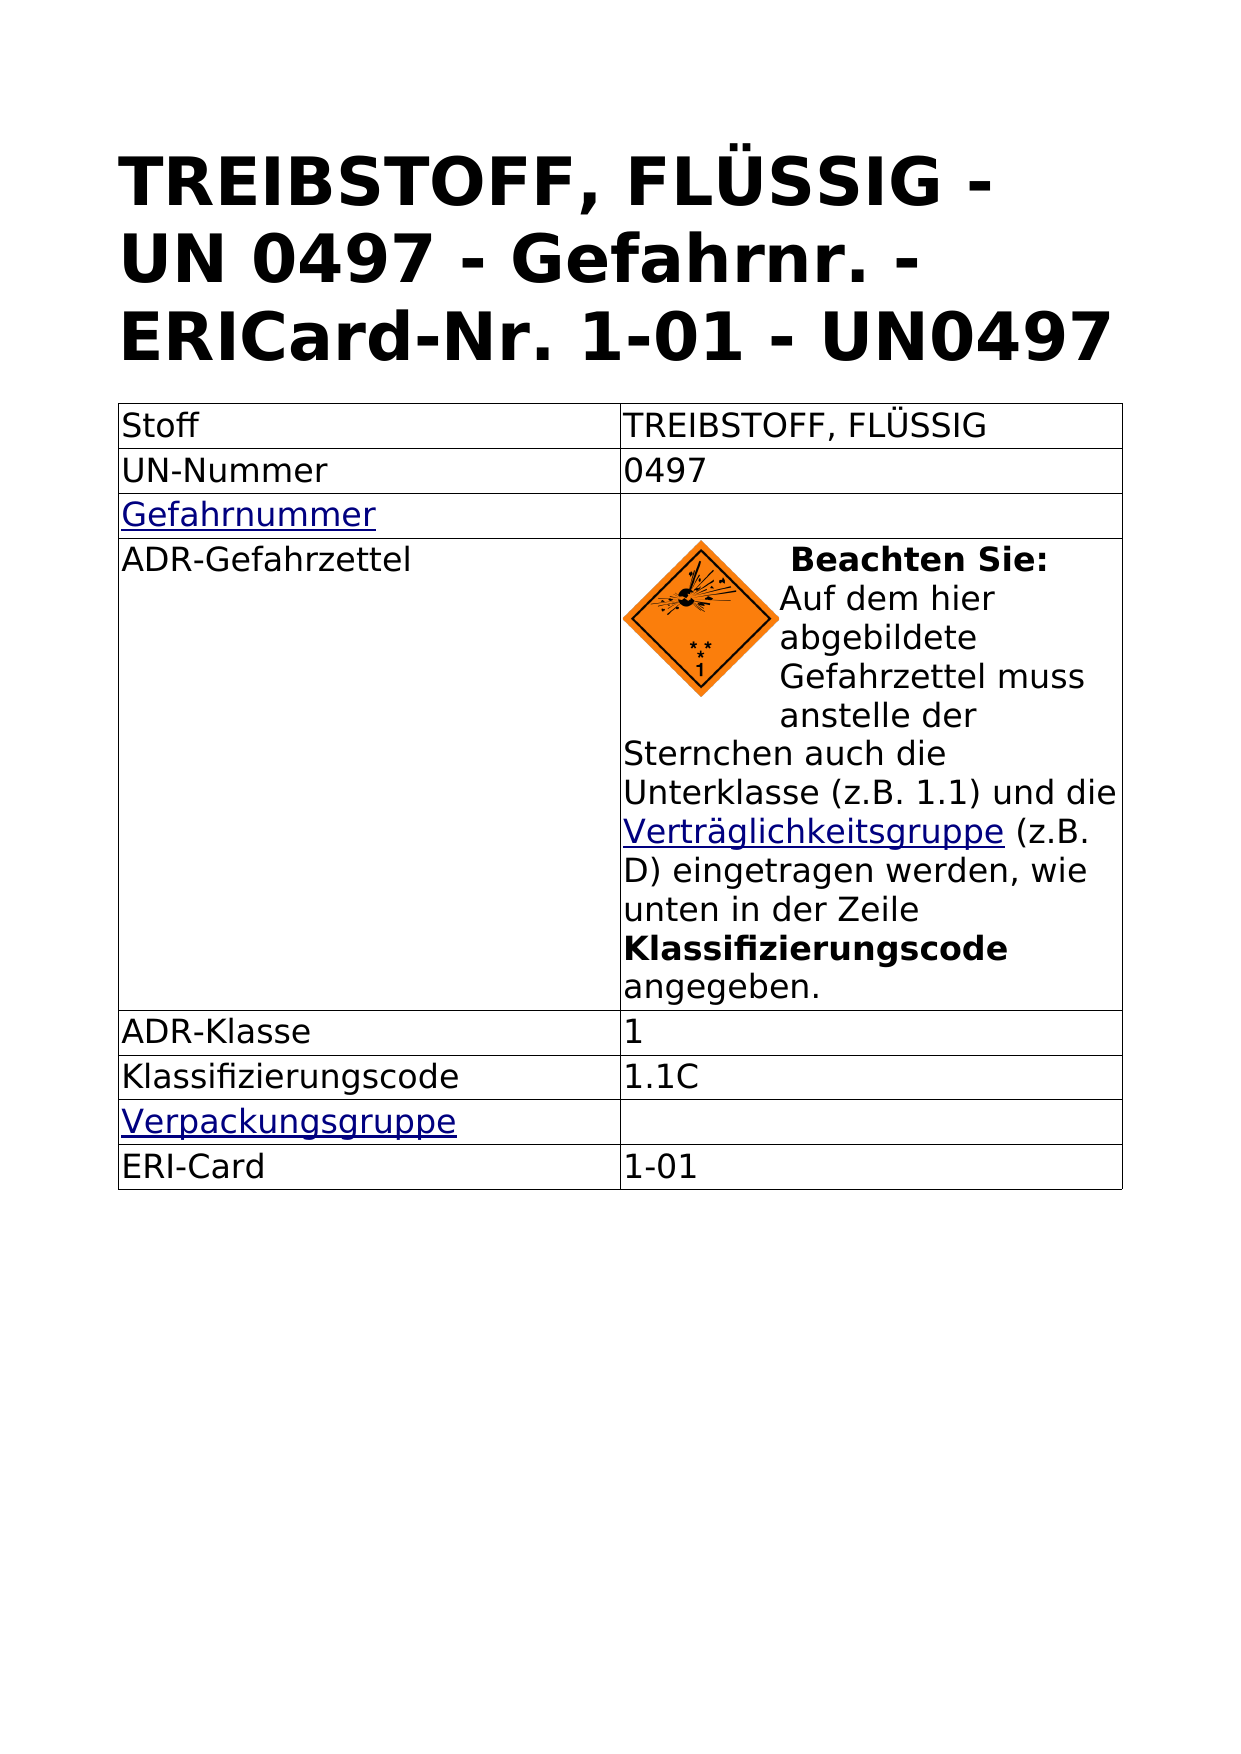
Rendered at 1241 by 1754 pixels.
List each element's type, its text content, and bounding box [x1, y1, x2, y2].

table_cell ADR-Gefahrzettel [119, 539, 620, 1010]
table_cell 1.1C [621, 1056, 1122, 1099]
table_cell Gefahrnummer [119, 494, 620, 538]
table_cell Klassifizierungscode [119, 1056, 620, 1099]
subtitle TREIBSTOFF, FLÜSSIG - UN 0497 - Gefahrnr. - ERICard-Nr. 1-01 - UN0497 [118, 143, 1122, 376]
table_cell Beachten Sie: Auf dem hier abgebildete Gefahrzettel muss anstelle der Sternchen auch die Unterklasse (z.B. 1.1) und die Verträglichkeitsgruppe (z.B. D) eingetragen werden, wie unten in der Zeile Klassifizierungscode angegeben. [621, 539, 1122, 1010]
table_cell 1 [621, 1011, 1122, 1054]
table_cell 0497 [621, 449, 1122, 493]
table_header TREIBSTOFF, FLÜSSIG [621, 404, 1122, 448]
table_cell ADR-Klasse [119, 1011, 620, 1054]
table_cell 1-01 [621, 1145, 1122, 1189]
table_header Stoff [119, 404, 620, 448]
table_cell ERI-Card [119, 1145, 620, 1189]
table_cell Verpackungsgruppe [119, 1100, 620, 1144]
table_cell UN-Nummer [119, 449, 620, 493]
picture [622, 540, 780, 697]
table_cell [621, 1100, 1122, 1144]
table_cell [621, 494, 1122, 538]
